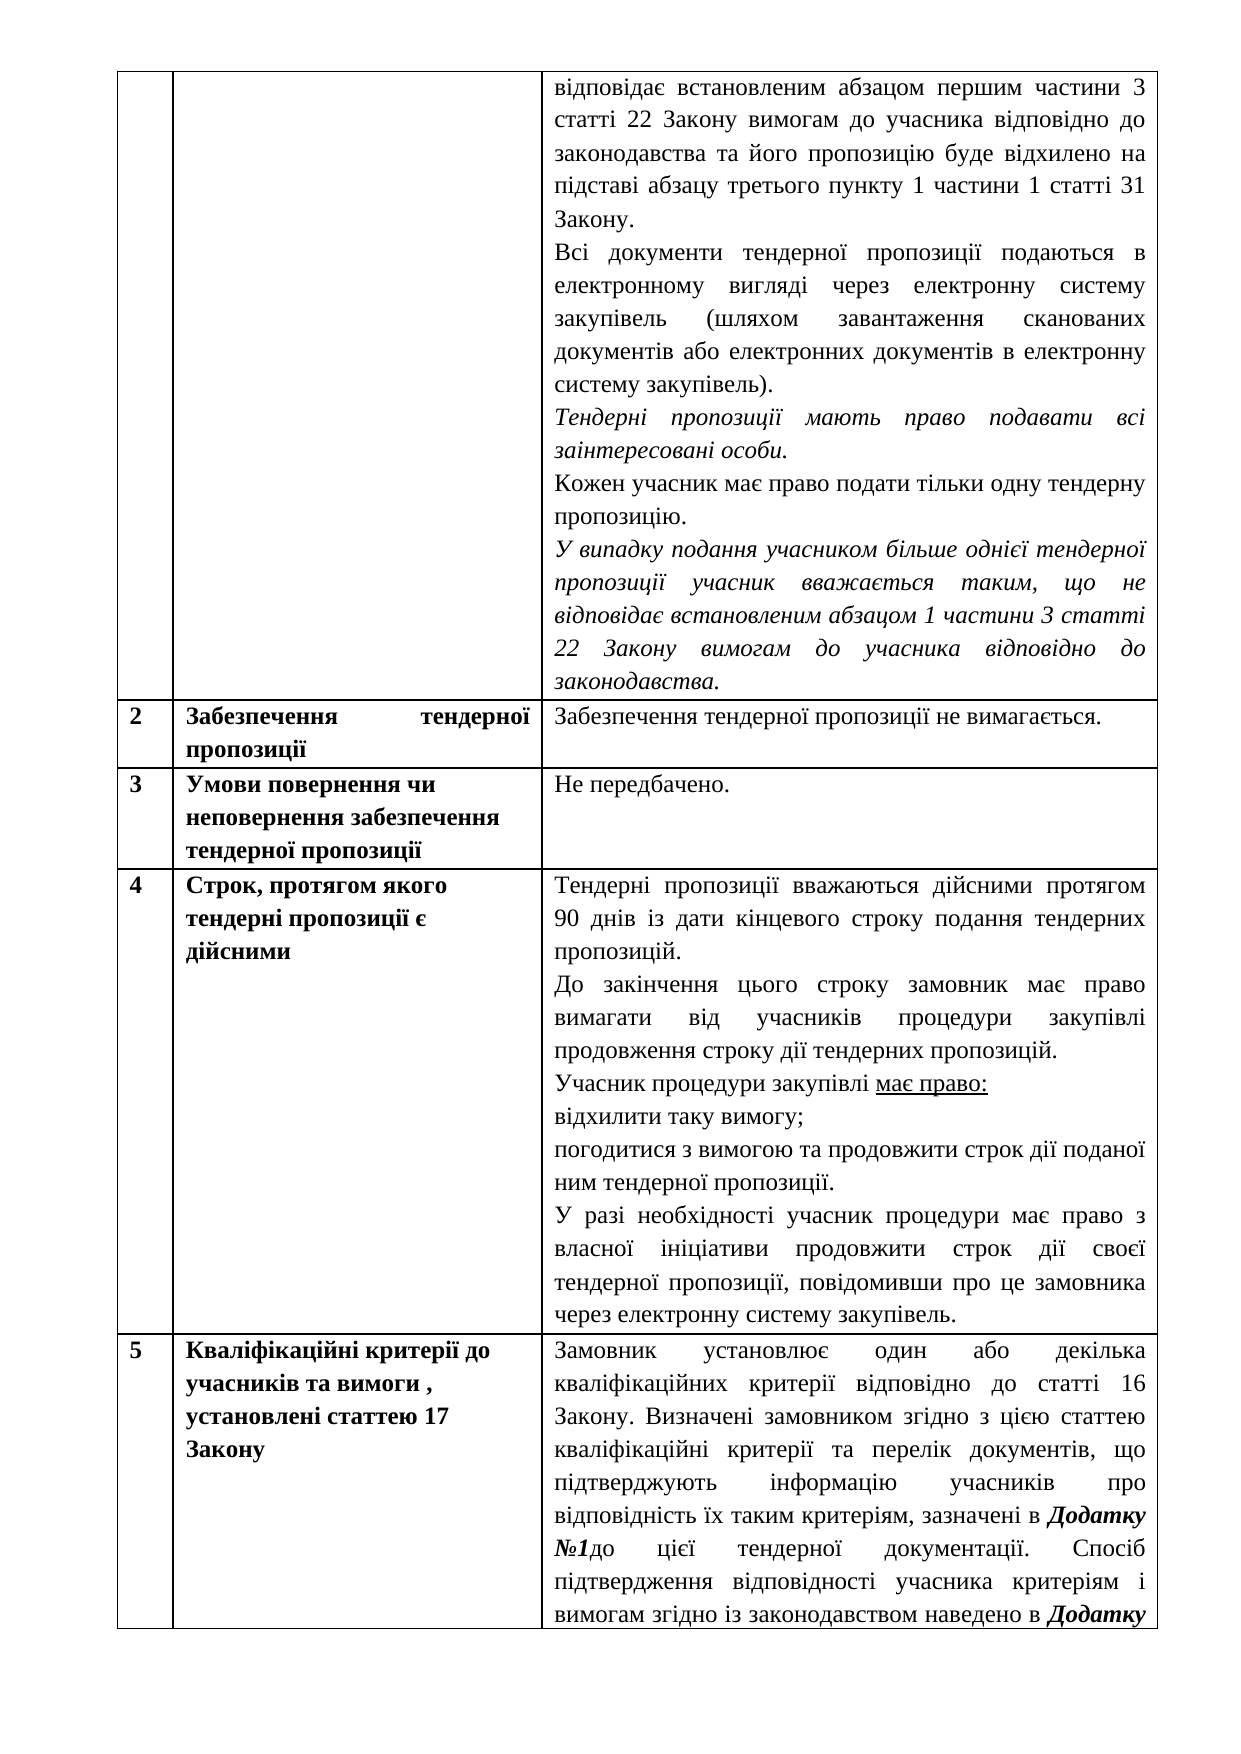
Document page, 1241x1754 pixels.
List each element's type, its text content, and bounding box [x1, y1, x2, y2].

table_cell Умови повернення чи неповернення забезпечення тендерної пропозиції [174, 769, 541, 868]
table_cell 2 [118, 701, 172, 767]
table_cell 5 [118, 1335, 172, 1628]
table_cell Забезпечення тендерної пропозиції [174, 701, 541, 767]
table_cell Тендерні пропозиції вважаються дійсними протягом 90 днів із дати кінцевого строку подання тендерних пропозицій. До закінчення цього строку замовник має право вимагати від учасників процедури закупівлі продовження строку дії тендерних пропозицій. Учасник процедури закупівлі має право: відхилити таку вимогу; погодитися з вимогою та продовжити строк дії поданої ним тендерної пропозиції. У разі необхідності учасник процедури має право з власної ініціативи продовжити строк дії своєї тендерної пропозиції, повідомивши про це замовника через електронну систему закупівель. [543, 870, 1157, 1333]
table_cell Забезпечення тендерної пропозиції не вимагається. [543, 701, 1157, 767]
table_cell 4 [118, 870, 172, 1333]
table_cell 3 [118, 769, 172, 868]
table_cell Кваліфікаційні критерії до учасників та вимоги , установлені статтею 17 Закону [174, 1335, 541, 1628]
table_cell [118, 72, 172, 699]
table_cell [174, 72, 541, 699]
table_cell відповідає встановленим абзацом першим частини 3 статті 22 Закону вимогам до учасника відповідно до законодавства та його пропозицію буде відхилено на підставі абзацу третього пункту 1 частини 1 статті 31 Закону. Всі документи тендерної пропозиції подаються в електронному вигляді через електронну систему закупівель (шляхом завантаження сканованих документів або електронних документів в електронну систему закупівель). Тендерні пропозиції мають право подавати всі заінтересовані особи. Кожен учасник має право подати тільки одну тендерну пропозицію. У випадку подання учасником більше однієї тендерної пропозиції учасник вважається таким, що не відповідає встановленим абзацом 1 частини 3 статті 22 Закону вимогам до учасника відповідно до законодавства. [543, 72, 1157, 699]
table_cell Не передбачено. [543, 769, 1157, 868]
table_cell Строк, протягом якого тендерні пропозиції є дійсними [174, 870, 541, 1333]
